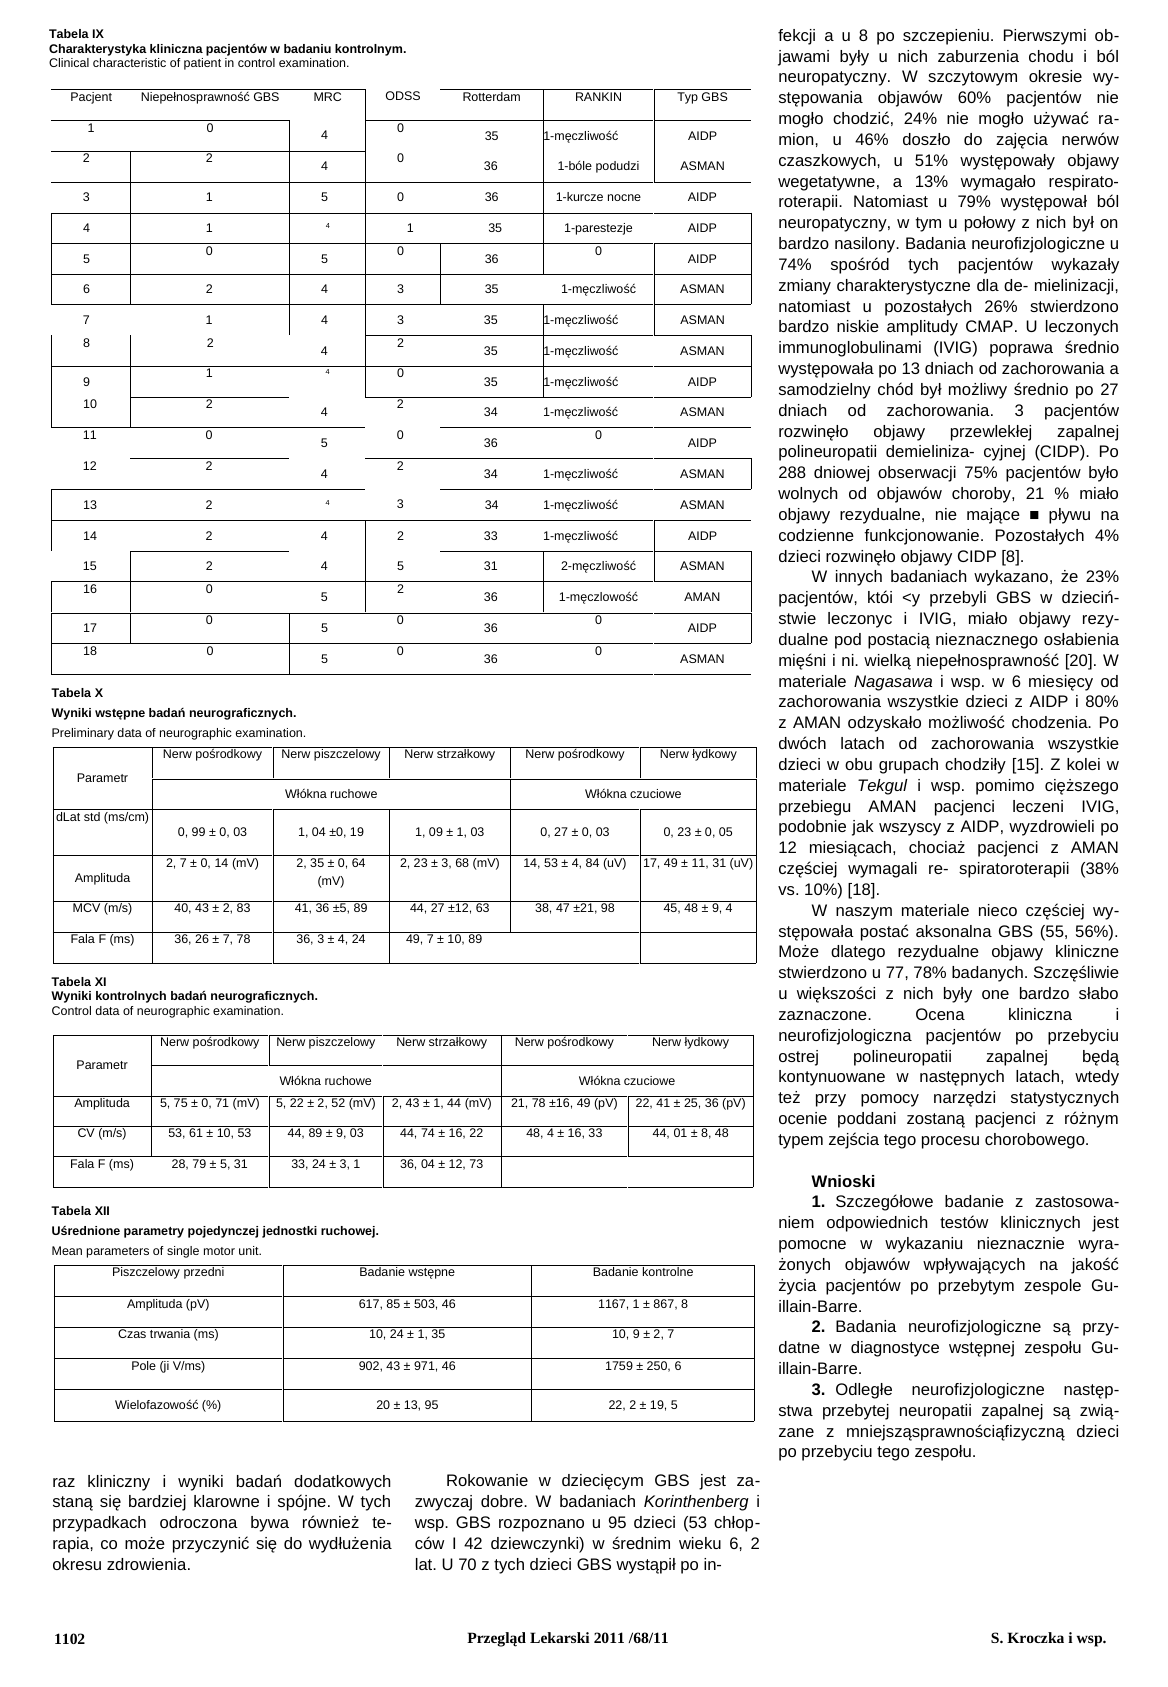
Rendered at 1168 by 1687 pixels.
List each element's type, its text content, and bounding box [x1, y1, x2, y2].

table_cell 0, 99 ± 0, 03 [153, 810, 272, 855]
table_cell 0 [366, 367, 440, 397]
table_cell AIDP [654, 614, 751, 643]
table_cell 0 [543, 614, 653, 643]
table_cell 21, 78 ±16, 49 (pV) [502, 1097, 627, 1126]
table_header Nerw pośrodkowy [153, 748, 272, 778]
table_header Rotterdam [440, 90, 543, 120]
table_cell ASMAN [654, 459, 751, 489]
table_cell 0 [130, 121, 289, 151]
subtitle Wnioski [778, 1171, 1119, 1191]
table_cell 902, 43 ± 971, 46 [284, 1359, 531, 1389]
table_cell 1, 09 ± 1, 03 [390, 810, 510, 855]
table_cell 2 [131, 275, 289, 304]
table_cell 9 [52, 367, 130, 397]
table_cell 1 35 [366, 214, 543, 243]
table_cell Czas trwania (ms) [55, 1328, 282, 1358]
table_cell 38, 47 ±21, 98 [511, 902, 639, 932]
table_cell dLat std (ms/cm) [54, 810, 152, 855]
table_header Parametr [54, 1036, 151, 1096]
table_cell 1-męczliwość [543, 521, 653, 551]
table_cell AMAN [654, 582, 751, 612]
table_cell MCV (m/s) [54, 902, 152, 932]
table_cell 4 [289, 367, 365, 397]
table_cell 5 [366, 551, 440, 581]
table_cell 2 [366, 336, 440, 366]
table_cell 1 [131, 183, 289, 213]
table_cell 5 [290, 244, 365, 274]
table_cell ASMAN [655, 305, 751, 335]
table_cell AIDP [654, 183, 751, 213]
table_cell 0 [366, 121, 440, 151]
table_cell 36 [441, 244, 543, 274]
table_cell 0 [366, 151, 440, 182]
table_cell 0 [131, 582, 289, 612]
table_cell 1-męczliwość [544, 121, 653, 151]
table_cell 3 [366, 275, 440, 304]
table_cell 31 [440, 552, 543, 581]
table_header Nerw pośrodkowy [152, 1036, 268, 1065]
table_cell 36 [440, 644, 543, 674]
table_cell 0 [130, 428, 289, 458]
table_cell 44, 89 ± 9, 03 [270, 1127, 382, 1156]
list Szczegółowe badanie z zastosowa­niem odpowiednich testów klinicznych jest pomocne w wykazaniu nieznacznie wyra­żonych objawów wpływających na jakość życia pacjentów po przebytym zespole Gu- illain-Barre. [778, 1192, 1119, 1316]
table_header Nerw strzałkowy [383, 1036, 501, 1065]
table_cell 4 [289, 551, 365, 581]
table_cell 1 [131, 367, 289, 397]
table_cell 36, 04 ± 12, 73 [384, 1157, 501, 1187]
table_cell Włókna czuciowe [511, 780, 756, 809]
table_cell 12 [51, 458, 130, 489]
text Wyniki kontrolnych badań neurograficznych. [51, 989, 348, 1003]
table_cell AIDP [655, 244, 751, 274]
table_cell Pole (ji V/ms) [55, 1359, 282, 1389]
table_header Parametr [54, 748, 152, 809]
table_cell Fala F (ms) [54, 1157, 151, 1187]
table_cell 45, 48 ± 9, 4 [641, 902, 756, 932]
table_cell 2 [365, 398, 440, 427]
table_cell 34 [440, 459, 543, 489]
table_cell 1759 ± 250, 6 [532, 1359, 754, 1389]
table_header Nerw łydkowy [628, 1036, 753, 1065]
table_cell 49, 7 ± 10, 89 [390, 933, 639, 963]
table_cell 2 [131, 152, 289, 182]
table_cell 1-męczlowość [544, 582, 653, 612]
table_header Pacjent [51, 90, 130, 120]
table_cell 2, 35 ± 0, 64 (mV) [274, 856, 389, 901]
text Uśrednione parametry pojedynczej jednostki ruchowej. Mean parameters of single motor unit. [51, 1223, 417, 1258]
table_cell 16 [52, 582, 130, 612]
table_cell 34 [440, 398, 543, 427]
table_cell 2 [365, 459, 440, 489]
table_cell Fala F (ms) [54, 933, 152, 963]
table_cell 1-kurcze nocne [544, 183, 653, 213]
table_cell 2, 43 ± 1, 44 (mV) [384, 1097, 501, 1126]
table_cell 8 [52, 335, 130, 366]
table_cell 11 [51, 428, 130, 458]
table_cell 35 [441, 275, 543, 304]
table_cell 2 [131, 552, 289, 581]
table_header Nerw pośrodkowy [511, 748, 639, 778]
table_cell 5, 22 ± 2, 52 (mV) [270, 1097, 382, 1126]
table_cell 1-męczliwość [543, 490, 653, 520]
table_header MRC [289, 90, 365, 120]
table_cell [628, 1157, 753, 1187]
text Wyniki wstępne badań neurograficznych. Preliminary data of neurographic examination. [51, 706, 334, 740]
table_header ODSS [366, 89, 440, 120]
table_cell 34 [440, 490, 543, 520]
table_cell 2 [366, 582, 440, 612]
table_cell 33 [440, 521, 543, 551]
table_cell 2, 7 ± 0, 14 (mV) [153, 856, 272, 901]
table_cell 1-męczliwość [544, 367, 653, 397]
table_cell 4 [290, 120, 365, 151]
list Odległe neurofizjologiczne następ­stwa przebytej neuropatii zapalnej są zwią­zane z mniejsząsprawnościąfizyczną dzie­ci po przebyciu tego zespołu. [778, 1380, 1119, 1461]
table_cell 1-męczliwość [544, 336, 653, 366]
table_cell 10 [52, 397, 130, 427]
table_cell 5 [289, 428, 365, 458]
table_cell 0 [365, 614, 440, 643]
table_cell 4 [52, 214, 130, 243]
table_cell 0, 23 ± 0, 05 [641, 810, 756, 855]
table_cell Włókna ruchowe [269, 1066, 382, 1096]
table_cell 2 [130, 459, 289, 489]
table_cell 13 [52, 490, 130, 520]
table_cell 35 [440, 305, 543, 335]
table_cell 10, 24 ± 1, 35 [284, 1328, 531, 1358]
table_cell 1-bóle podudzi [544, 151, 653, 182]
table_cell AIDP [655, 121, 751, 151]
table_cell 5 [290, 614, 365, 643]
table_cell 1 [131, 214, 289, 243]
table_cell 4 [290, 214, 365, 243]
table_cell 1, 04 ±0, 19 [274, 810, 389, 855]
table_cell 36 [440, 183, 543, 213]
table_cell Włókna ruchowe [153, 780, 510, 809]
table_cell 10, 9 ± 2, 7 [532, 1328, 754, 1358]
table_cell [152, 1066, 268, 1096]
table_cell 44, 01 ± 8, 48 [629, 1127, 753, 1156]
table_cell 2 [366, 521, 440, 551]
table_cell 17, 49 ± 11, 31 (uV) [641, 856, 756, 901]
table_cell 48, 4 ± 16, 33 [502, 1127, 627, 1156]
table_cell 1 [51, 121, 130, 151]
table_cell 2 [131, 398, 289, 427]
table_cell 0 [366, 244, 440, 274]
table_cell 40, 43 ± 2, 83 [153, 902, 272, 932]
table_cell 35 [440, 367, 543, 397]
table_cell 1-męczliwość [544, 305, 653, 335]
text Tabela X [51, 686, 334, 700]
table_cell 14 [52, 521, 130, 551]
table_cell 17 [52, 614, 130, 643]
table_cell Włókna czuciowe [502, 1066, 753, 1096]
table_header Nerw piszczelowy [274, 748, 389, 778]
table_cell 36, 26 ± 7, 78 [153, 933, 272, 963]
table_cell 14, 53 ± 4, 84 (uV) [511, 856, 639, 901]
table_cell 4 [289, 490, 365, 520]
table_cell 2, 23 ± 3, 68 (mV) [390, 856, 510, 901]
table_cell AIDP [655, 521, 751, 551]
text fekcji a u 8 po szczepieniu. Pierwszymi ob­jawami były u nich zaburzenia chodu i ból neuropatyczny. W szczytowym okresie wy­stępowania objawów 60% pacjentów nie mogło chodzić, 24% nie mogło używać ra­mion, u 46% doszło do zajęcia nerwów czaszkowych, u 51% występowały objawy wegetatywne, a 13% wymagało respirato- roterapii. Natomiast u 79% występował ból neuropatyczny, w tym u połowy z nich był on bardzo nasilony. Badania neurofizjolo­giczne u 74% spośród tych pacjentów wy­kazały zmiany charakterystyczne dla de- mielinizacji, natomiast u pozostałych 26% stwierdzono bardzo niskie amplitudy CMAP. U leczonych immunoglobulinami (IVIG) po­prawa średnio występowała po 13 dniach od zachorowania a samodzielny chód był możliwy średnio po 27 dniach od zachoro­wania. 3 pacjentów rozwinęło objawy prze­wlekłej zapalnej polineuropatii demieliniza- cyjnej (CIDP). Po 288 dniowej obserwacji 75% pacjentów było wolnych od objawów choroby, 21 % miało objawy rezydualne, nie mające ■ pływu na codzienne funkcjonowa­nie. Pozostałych 4% dzieci rozwinęło obja­wy CIDP [8]. [778, 26, 1119, 566]
table_cell 2 [130, 490, 289, 520]
text W naszym materiale nieco częściej wy­stępowała postać aksonalna GBS (55, 56%). Może dlatego rezydualne obja­wy kliniczne stwierdzono u 77, 78% bada­nych. Szczęśliwie u większości z nich były one bardzo słabo zaznaczone. Ocena kli­niczna i neurofizjologiczna pacjentów po przebyciu ostrej polineuropatii zapalnej będą kontynuowane w następnych latach, wtedy też przy pomocy narzędzi statystycz­nych ocenie poddani zostaną pacjenci z różnym typem zejścia tego procesu choro­bowego. [778, 901, 1119, 1149]
table_cell 3 [51, 183, 130, 213]
table_cell 33, 24 ± 3, 1 [270, 1157, 382, 1187]
table_cell 1-męczliwość [543, 459, 653, 489]
table_cell 5 [289, 582, 365, 612]
table_cell [502, 1157, 627, 1187]
table_cell 3 [366, 305, 440, 335]
table_cell 15 [51, 551, 130, 581]
table_cell 1 [130, 305, 289, 335]
table_cell ASMAN [654, 644, 751, 674]
text Tabela XII [51, 1203, 417, 1218]
table_cell 5 [290, 644, 365, 674]
table_cell Amplituda (pV) [55, 1297, 282, 1327]
table_header Nerw pośrodkowy [502, 1036, 627, 1065]
table_cell 4 [289, 335, 365, 366]
table_cell 53, 61 ± 10, 53 [152, 1127, 268, 1156]
table_cell 0 [365, 427, 440, 458]
table_cell 35 [440, 336, 543, 366]
table_cell 6 [52, 275, 130, 304]
table_cell 1-męczliwość [543, 398, 653, 427]
text W innych badaniach wykazano, że 23% pacjentów, któi <y przebyli GBS w dzieciń­stwie leczonyc i IVIG, miało objawy rezy­dualne pod postacią nieznacznego osłabie­nia mięśni i ni. wielką niepełnosprawność [20]. W materiale Nagasawa i wsp. w 6 mie­sięcy od zachorowania wszystkie dzieci z AIDP i 80% z AMAN odzyskało możliwość chodzenia. Po dwóch latach od zachoro­wania wszystkie dzieci w obu grupach cho­dziły [15]. Z kolei w materiale Tekgul i wsp. pomimo cięższego przebiegu AMAN pa­cjenci leczeni IVIG, podobnie jak wszyscy z AIDP, wyzdrowieli po 12 miesiącach, cho­ciaż pacjenci z AMAN częściej wymagali re- spiratoroterapii (38% vs. 10%) [18]. [778, 567, 1119, 899]
table_cell ASMAN [654, 398, 751, 427]
table_header Badanie kontrolne [532, 1266, 754, 1296]
table_cell 36 [440, 151, 543, 182]
table_cell 0 [543, 644, 653, 674]
table_cell 0, 27 ± 0, 03 [511, 810, 639, 855]
table_header Badanie wstępne [284, 1266, 531, 1296]
table_cell 5 [52, 244, 130, 274]
table_cell Amplituda [54, 1097, 151, 1126]
text Clinical characteristic of patient in control examination. [49, 56, 447, 70]
table_cell 1167, 1 ± 867, 8 [532, 1297, 754, 1327]
table_cell 0 [366, 183, 440, 213]
table_cell 1-męczliwość [543, 275, 653, 304]
table_cell 4 [290, 152, 365, 182]
text Przegląd Lekarski 2011 /68/11 [467, 1629, 704, 1647]
table_cell 2-męczliwość [544, 552, 653, 581]
table_cell 4 [290, 275, 365, 304]
text Charakterystyka kliniczna pacjentów w badaniu kontrolnym. [49, 41, 447, 56]
text raz kliniczny i wyniki badań dodatkowych staną się bardziej klarowne i spójne. W tych przypadkach odroczona bywa również te­rapia, co może przyczynić się do wydłuże­nia okresu zdrowienia. [52, 1471, 391, 1574]
text Tabela XI [51, 974, 348, 989]
table_cell [383, 1066, 501, 1096]
table_cell 4 [290, 305, 365, 335]
table_cell 35 [440, 121, 543, 151]
table_header Nerw piszczelowy [270, 1036, 382, 1065]
table_header Typ GBS [655, 90, 751, 120]
table_cell 36 [440, 428, 543, 458]
table_cell 44, 27 ±12, 63 [390, 902, 510, 932]
table_cell 0 [365, 644, 440, 674]
text Tabela IX [49, 27, 447, 41]
table_cell 3 [365, 489, 440, 520]
table_cell ASMAN [655, 275, 751, 304]
list Badania neurofizjologiczne są przy­datne w diagnostyce wstępnej zespołu Gu- illain-Barre. [778, 1317, 1119, 1378]
table_cell Wielofazowość (%) [55, 1390, 282, 1421]
table_cell 2 [51, 152, 130, 182]
text Control data of neurographic examination. [51, 1003, 348, 1018]
table_cell Amplituda [54, 856, 152, 901]
table_header Niepełnosprawność GBS [130, 90, 289, 120]
text 1102 [54, 1630, 92, 1648]
table_cell 4 [289, 397, 365, 427]
table_cell 36, 3 ± 4, 24 [274, 933, 389, 963]
table_cell ASMAN [654, 336, 751, 366]
table_cell 0 [543, 428, 653, 458]
table_cell ASMAN [654, 490, 751, 520]
table_cell 617, 85 ± 503, 46 [284, 1297, 531, 1327]
table_cell 22, 2 ± 19, 5 [532, 1390, 754, 1421]
table_cell 44, 74 ± 16, 22 [384, 1127, 501, 1156]
table_cell 1-parestezje [544, 214, 653, 243]
table_cell 5 [290, 183, 365, 213]
table_cell 22, 41 ± 25, 36 (pV) [629, 1097, 753, 1126]
table_cell AIDP [654, 428, 751, 458]
table_header Nerw strzałkowy [390, 748, 510, 778]
table_cell 5, 75 ± 0, 71 (mV) [152, 1097, 268, 1126]
table_header RANKIN [544, 90, 653, 120]
table_cell 36 [440, 582, 543, 612]
table_cell 0 [131, 244, 289, 274]
table_cell 36 [440, 614, 543, 643]
table_cell 41, 36 ±5, 89 [274, 902, 389, 932]
text Rokowanie w dziecięcym GBS jest za­zwyczaj dobre. W badaniach Korinthenberg i wsp. GBS rozpoznano u 95 dzieci (53 chłop­ców I 42 dziewczynki) w średnim wieku 6, 2 lat. U 70 z tych dzieci GBS wystąpił po in- [414, 1471, 760, 1573]
table_cell ASMAN [655, 552, 751, 581]
table_cell 0 [130, 644, 289, 674]
table_cell 4 [289, 521, 365, 551]
table_header Nerw łydkowy [641, 748, 756, 778]
text S. Kroczka i wsp. [991, 1629, 1119, 1647]
table_cell 0 [544, 244, 653, 274]
table_cell AIDP [654, 214, 751, 243]
table_cell ASMAN [655, 151, 751, 182]
table_cell 2 [131, 335, 289, 366]
table_cell 2 [130, 521, 289, 551]
table_cell 4 [289, 458, 365, 489]
table_cell [641, 933, 756, 963]
table_cell 18 [52, 644, 130, 674]
table_cell 7 [51, 305, 130, 335]
table_cell 28, 79 ± 5, 31 [151, 1157, 268, 1187]
table_cell AIDP [654, 367, 751, 397]
table_header Piszczelowy przedni [55, 1266, 282, 1296]
table_cell 20 ± 13, 95 [284, 1390, 531, 1421]
table_cell CV (m/s) [54, 1127, 151, 1156]
table_cell 0 [131, 614, 289, 643]
